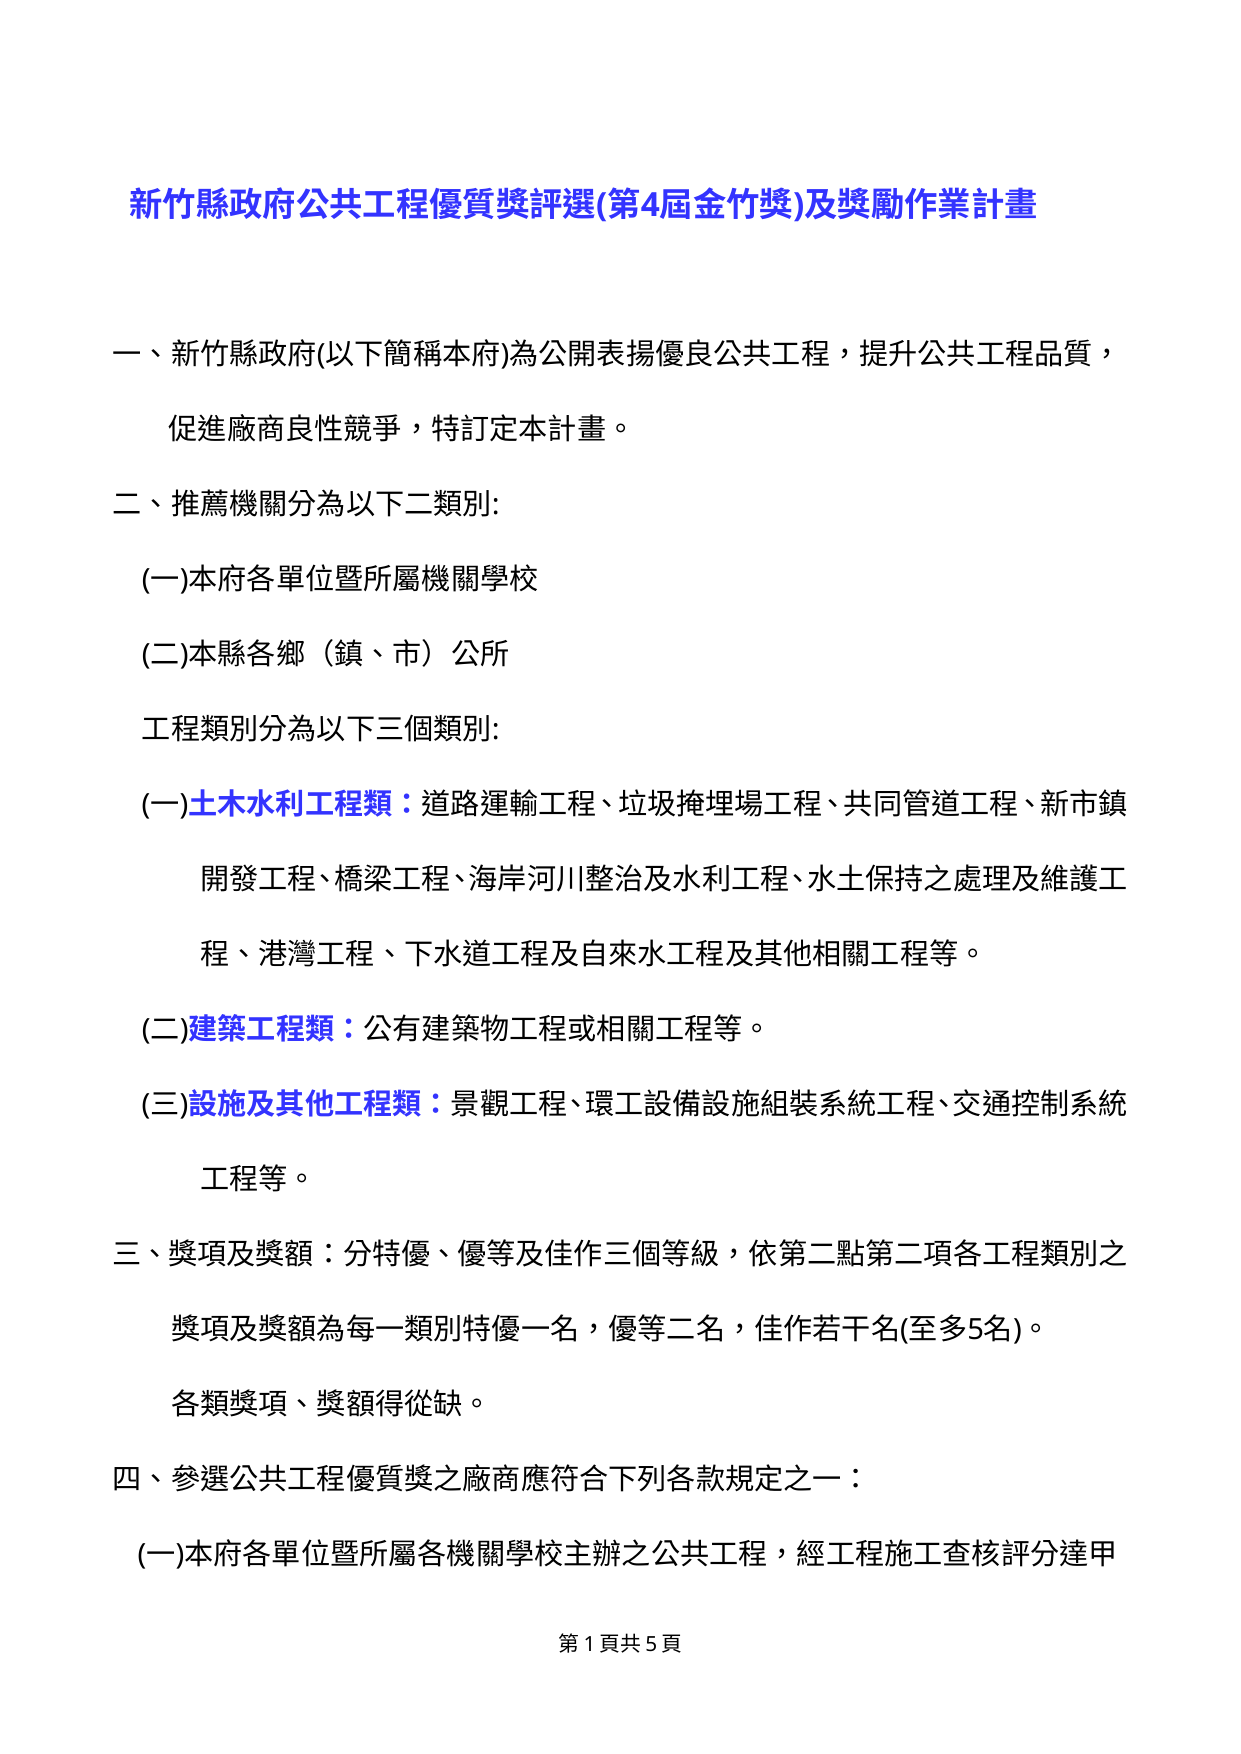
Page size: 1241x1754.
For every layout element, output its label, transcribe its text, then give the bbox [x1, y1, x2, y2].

text 新竹縣政府公共工程優質獎評選(第4屆金竹獎)及獎勵作業計畫 [112, 164, 1128, 239]
text 二、推薦機關分為以下二類別: [112, 464, 1128, 539]
text 工程類別分為以下三個類別: [112, 689, 1128, 764]
text (一)土木水利工程類：道路運輸工程、垃圾掩埋場工程、共同管道工程、新市鎮開發工程、橋梁工程、海岸河川整治及水利工程、水土保持之處理及維護工程、港灣工程、下水道工程及自來水工程及其他相關工程等。 [141, 764, 1128, 989]
text (二)建築工程類：公有建築物工程或相關工程等。 [112, 989, 1128, 1064]
text 一、新竹縣政府(以下簡稱本府)為公開表揚優良公共工程，提升公共工程品質，促進廠商良性競爭，特訂定本計畫。 [112, 314, 1128, 464]
text (一)本府各單位暨所屬各機關學校主辦之公共工程，經工程施工查核評分達甲 [137, 1514, 1128, 1589]
text (三)設施及其他工程類：景觀工程、環工設備設施組裝系統工程、交通控制系統工程等。 [141, 1064, 1128, 1214]
text 三、獎項及獎額：分特優、優等及佳作三個等級，依第二點第二項各工程類別之獎項及獎額為每一類別特優一名，優等二名，佳作若干名(至多5名)。 [112, 1214, 1128, 1364]
text (一)本府各單位暨所屬機關學校 [112, 539, 1128, 614]
text (二)本縣各鄉（鎮、市）公所 [112, 614, 1128, 689]
text 各類獎項、獎額得從缺。 [112, 1364, 1128, 1439]
text 四、參選公共工程優質獎之廠商應符合下列各款規定之一： [112, 1439, 1174, 1514]
